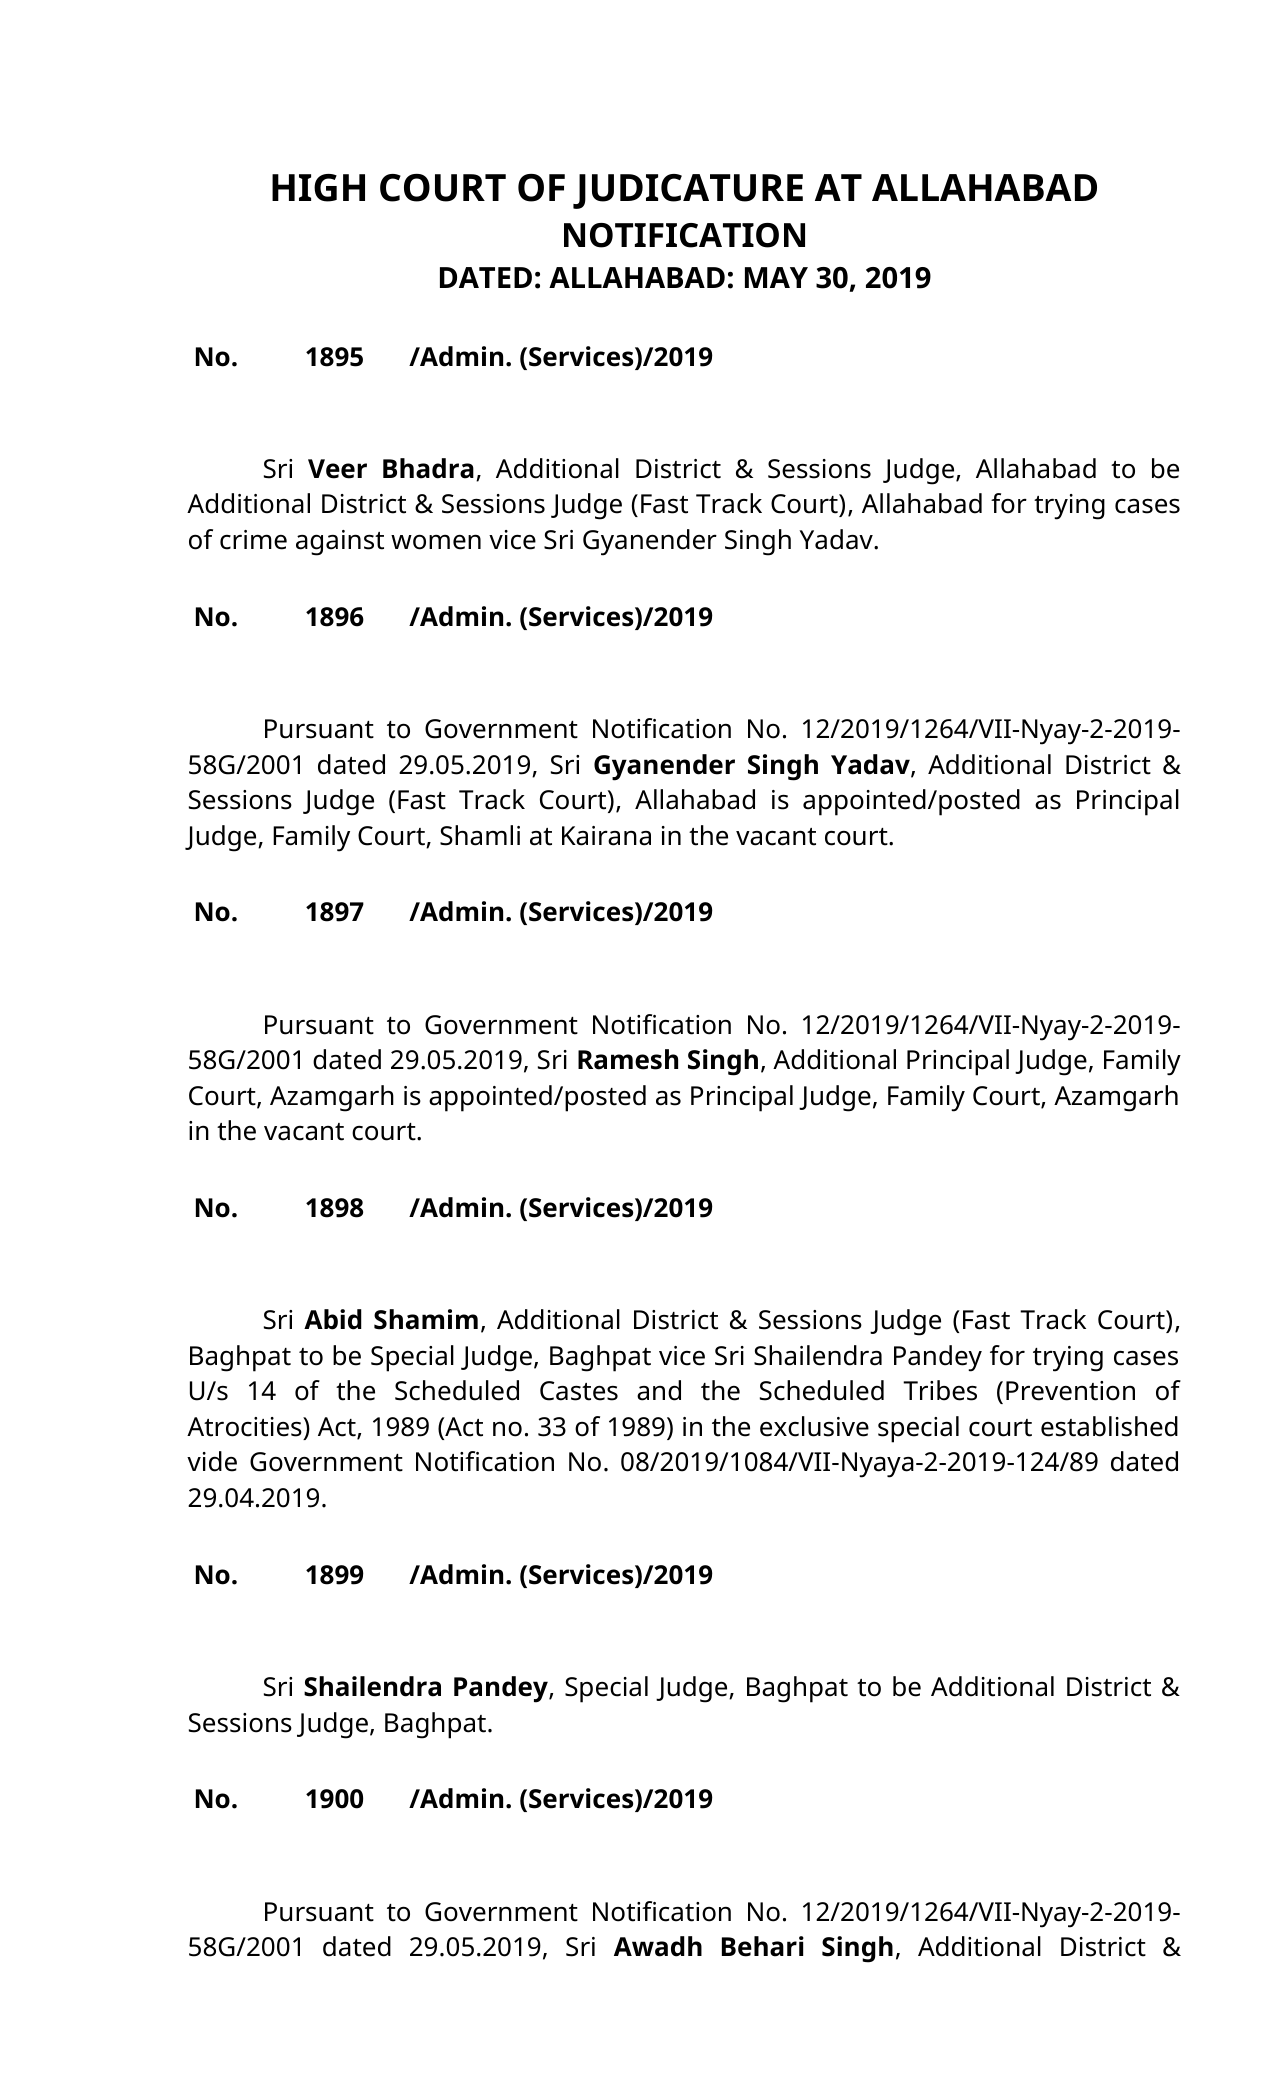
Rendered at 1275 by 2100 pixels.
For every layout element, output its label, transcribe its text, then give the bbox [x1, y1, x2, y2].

text Sri Shailendra Pandey, Special Judge, Baghpat to be Additional District & Sessions Judge, Baghpat. [187, 1669, 1181, 1740]
table_header [261, 1184, 403, 1266]
subtitle NOTIFICATION [187, 212, 1181, 257]
text HIGH COURT OF JUDICATURE AT ALLAHABAD [187, 161, 1181, 212]
text Sri Veer Bhadra, Additional District & Sessions Judge, Allahabad to be Additional District & Sessions Judge (Fast Track Court), Allahabad for trying cases of crime against women vice Sri Gyanender Singh Yadav. [187, 451, 1181, 557]
table_header No. [188, 1551, 261, 1633]
table_header No. [188, 333, 261, 415]
table_header [261, 1775, 403, 1858]
subtitle DATED: ALLAHABAD: MAY 30, 2019 [187, 257, 1181, 297]
text Pursuant to Government Notification No. 12/2019/1264/VII-Nyay-2-2019-58G/2001 dated 29.05.2019, Sri Awadh Behari Singh, Additional District & [187, 1893, 1181, 1964]
table_header [261, 1551, 403, 1633]
text Sri Abid Shamim, Additional District & Sessions Judge (Fast Track Court), Baghpat to be Special Judge, Baghpat vice Sri Shailendra Pandey for trying cases U/s 14 of the Scheduled Castes and the Scheduled Tribes (Prevention of Atrocities) Act, 1989 (Act no. 33 of 1989) in the exclusive special court established vide Government Notification No. 08/2019/1084/VII-Nyaya-2-2019-124/89 dated 29.04.2019. [187, 1302, 1181, 1515]
table_header /Admin. (Services)/2019 [404, 333, 762, 415]
text Pursuant to Government Notification No. 12/2019/1264/VII-Nyay-2-2019-58G/2001 dated 29.05.2019, Sri Ramesh Singh, Additional Principal Judge, Family Court, Azamgarh is appointed/posted as Principal Judge, Family Court, Azamgarh in the vacant court. [187, 1006, 1181, 1148]
table_header /Admin. (Services)/2019 [404, 593, 762, 675]
table_header No. [188, 1184, 261, 1266]
table_header [261, 593, 403, 675]
table_header /Admin. (Services)/2019 [404, 1775, 762, 1858]
table_header /Admin. (Services)/2019 [404, 1551, 762, 1633]
table_header /Admin. (Services)/2019 [404, 1184, 762, 1266]
table_header /Admin. (Services)/2019 [404, 888, 762, 971]
table_header [261, 333, 403, 415]
table_header [261, 888, 403, 971]
table_header No. [188, 1775, 261, 1858]
text Pursuant to Government Notification No. 12/2019/1264/VII-Nyay-2-2019-58G/2001 dated 29.05.2019, Sri Gyanender Singh Yadav, Additional District & Sessions Judge (Fast Track Court), Allahabad is appointed/posted as Principal Judge, Family Court, Shamli at Kairana in the vacant court. [187, 711, 1181, 853]
table_header No. [188, 888, 261, 971]
table_header No. [188, 593, 261, 675]
